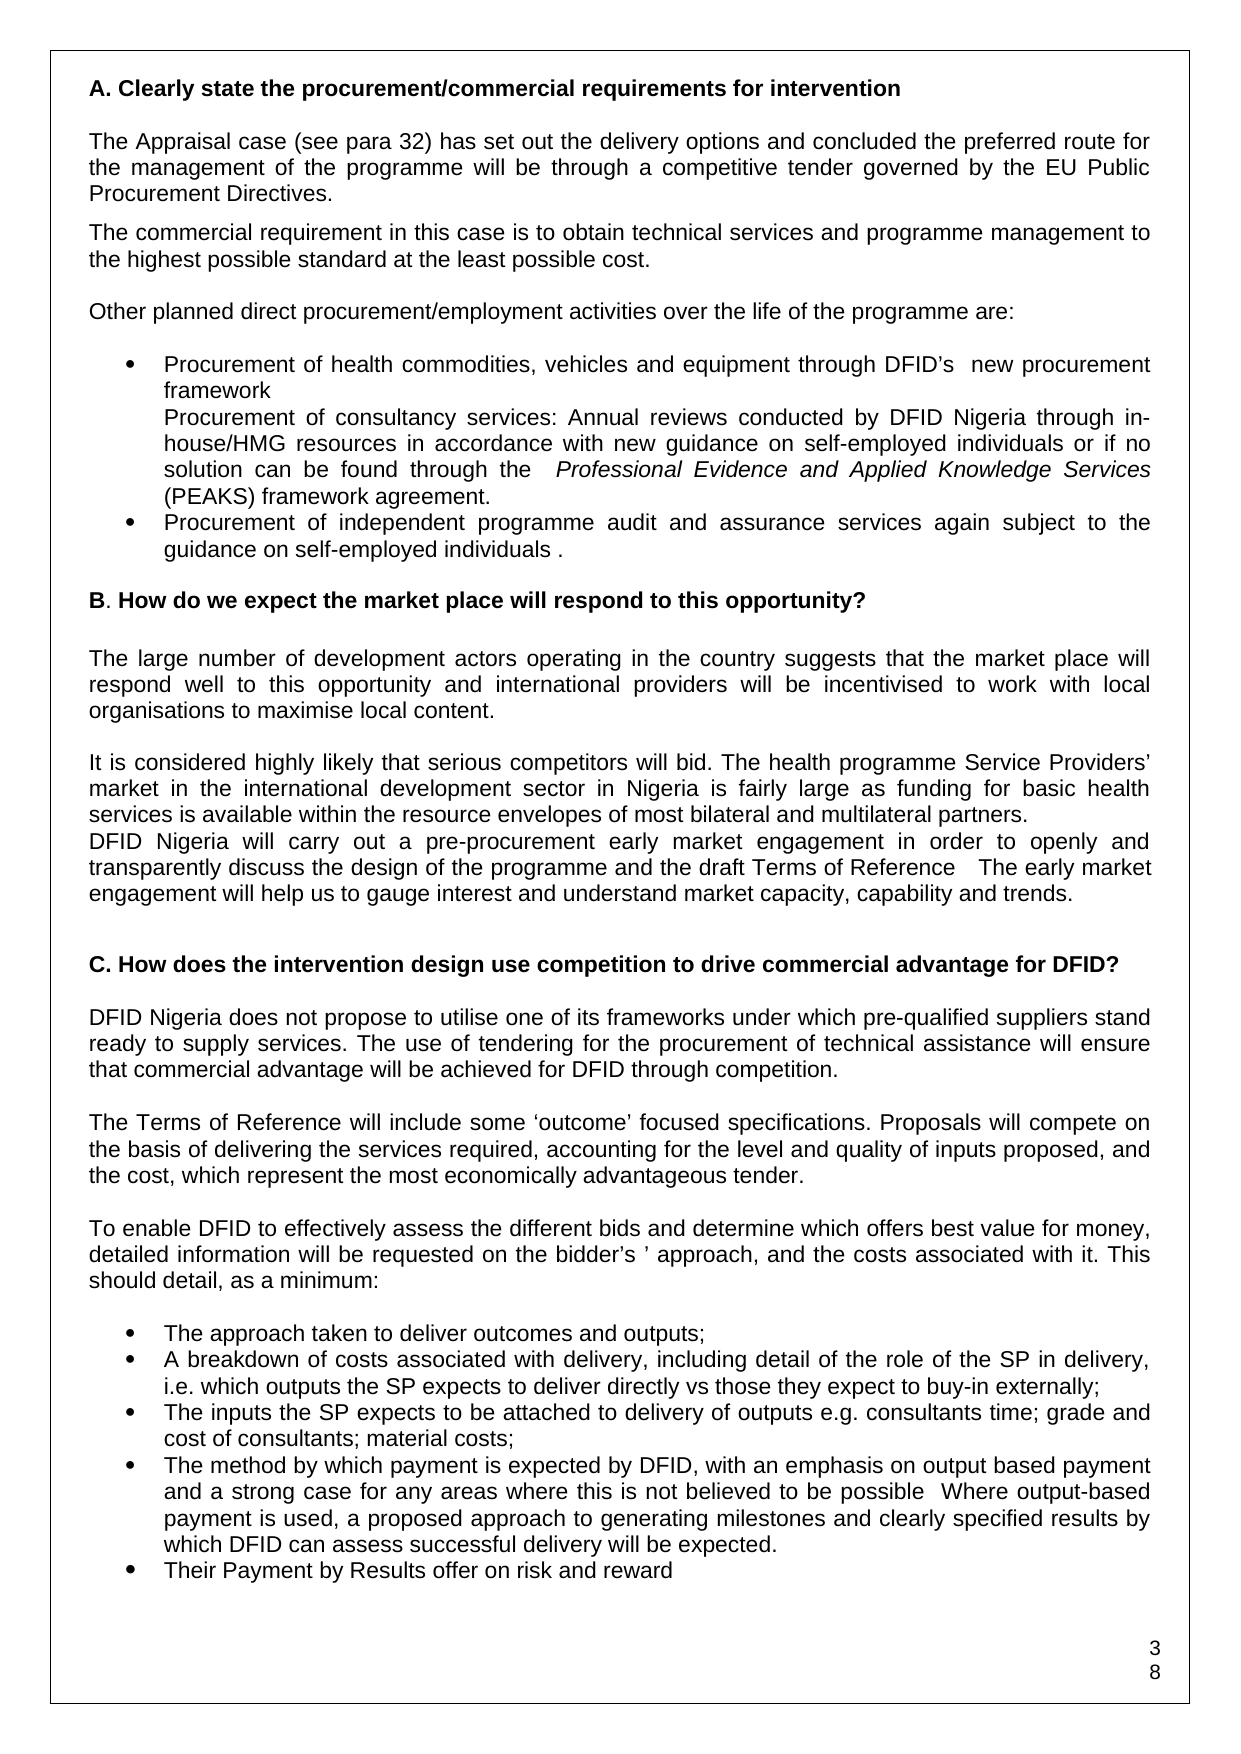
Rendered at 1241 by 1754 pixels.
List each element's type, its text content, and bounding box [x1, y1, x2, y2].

subtitle B. How do we expect the market place will respond to this opportunity? [89, 587, 1152, 613]
list Their Payment by Results offer on risk and reward [126, 1557, 1152, 1584]
text It is considered highly likely that serious competitors will bid. The health programme Service Providers’ market in the international development sector in Nigeria is fairly large as funding for basic health services is available within the resource envelopes of most bilateral and multilateral partners. [89, 748, 1152, 828]
text To enable DFID to effectively assess the different bids and determine which offers best value for money, detailed information will be requested on the bidder’s ’ approach, and the costs associated with it. This should detail, as a minimum: [89, 1214, 1152, 1294]
list The inputs the SP expects to be attached to delivery of outputs e.g. consultants time; grade and cost of consultants; material costs; [126, 1399, 1152, 1452]
text The Terms of Reference will include some ‘outcome’ focused specifications. Proposals will compete on the basis of delivering the services required, accounting for the level and quality of inputs proposed, and the cost, which represent the most economically advantageous tender. [89, 1109, 1152, 1188]
list The method by which payment is expected by DFID, with an emphasis on output based payment and a strong case for any areas where this is not believed to be possible Where output-based payment is used, a proposed approach to generating milestones and clearly specified results by which DFID can assess successful delivery will be expected. [126, 1452, 1152, 1557]
text The large number of development actors operating in the country suggests that the market place will respond well to this opportunity and international providers will be incentivised to work with local organisations to maximise local content. [89, 644, 1152, 723]
text DFID Nigeria does not propose to utilise one of its frameworks under which pre-qualified suppliers stand ready to supply services. The use of tendering for the procurement of technical assistance will ensure that commercial advantage will be achieved for DFID through competition. [89, 1004, 1152, 1083]
text Procurement of consultancy services: Annual reviews conducted by DFID Nigeria through in-house/HMG resources in accordance with new guidance on self-employed individuals or if no solution can be found through the Professional Evidence and Applied Knowledge Services (PEAKS) framework agreement. [164, 404, 1152, 509]
text The Appraisal case (see para 32) has set out the delivery options and concluded the preferred route for the management of the programme will be through a competitive tender governed by the EU Public Procurement Directives. [89, 128, 1152, 207]
text C. How does the intervention design use competition to drive commercial advantage for DFID? [89, 951, 1152, 977]
list Procurement of health commodities, vehicles and equipment through DFID’s new procurement framework [126, 351, 1152, 404]
list The approach taken to deliver outcomes and outputs; [126, 1320, 1152, 1346]
text The commercial requirement in this case is to obtain technical services and programme management to the highest possible standard at the least possible cost. [89, 219, 1152, 272]
list A breakdown of costs associated with delivery, including detail of the role of the SP in delivery, i.e. which outputs the SP expects to deliver directly vs those they expect to buy-in externally; [126, 1346, 1152, 1399]
text DFID Nigeria will carry out a pre-procurement early market engagement in order to openly and transparently discuss the design of the programme and the draft Terms of Reference The early market engagement will help us to gauge interest and understand market capacity, capability and trends. [89, 828, 1152, 907]
text A. Clearly state the procurement/commercial requirements for intervention [89, 75, 1152, 101]
list Procurement of independent programme audit and assurance services again subject to the guidance on self-employed individuals . [126, 509, 1152, 562]
text Other planned direct procurement/employment activities over the life of the programme are: [89, 298, 1152, 325]
